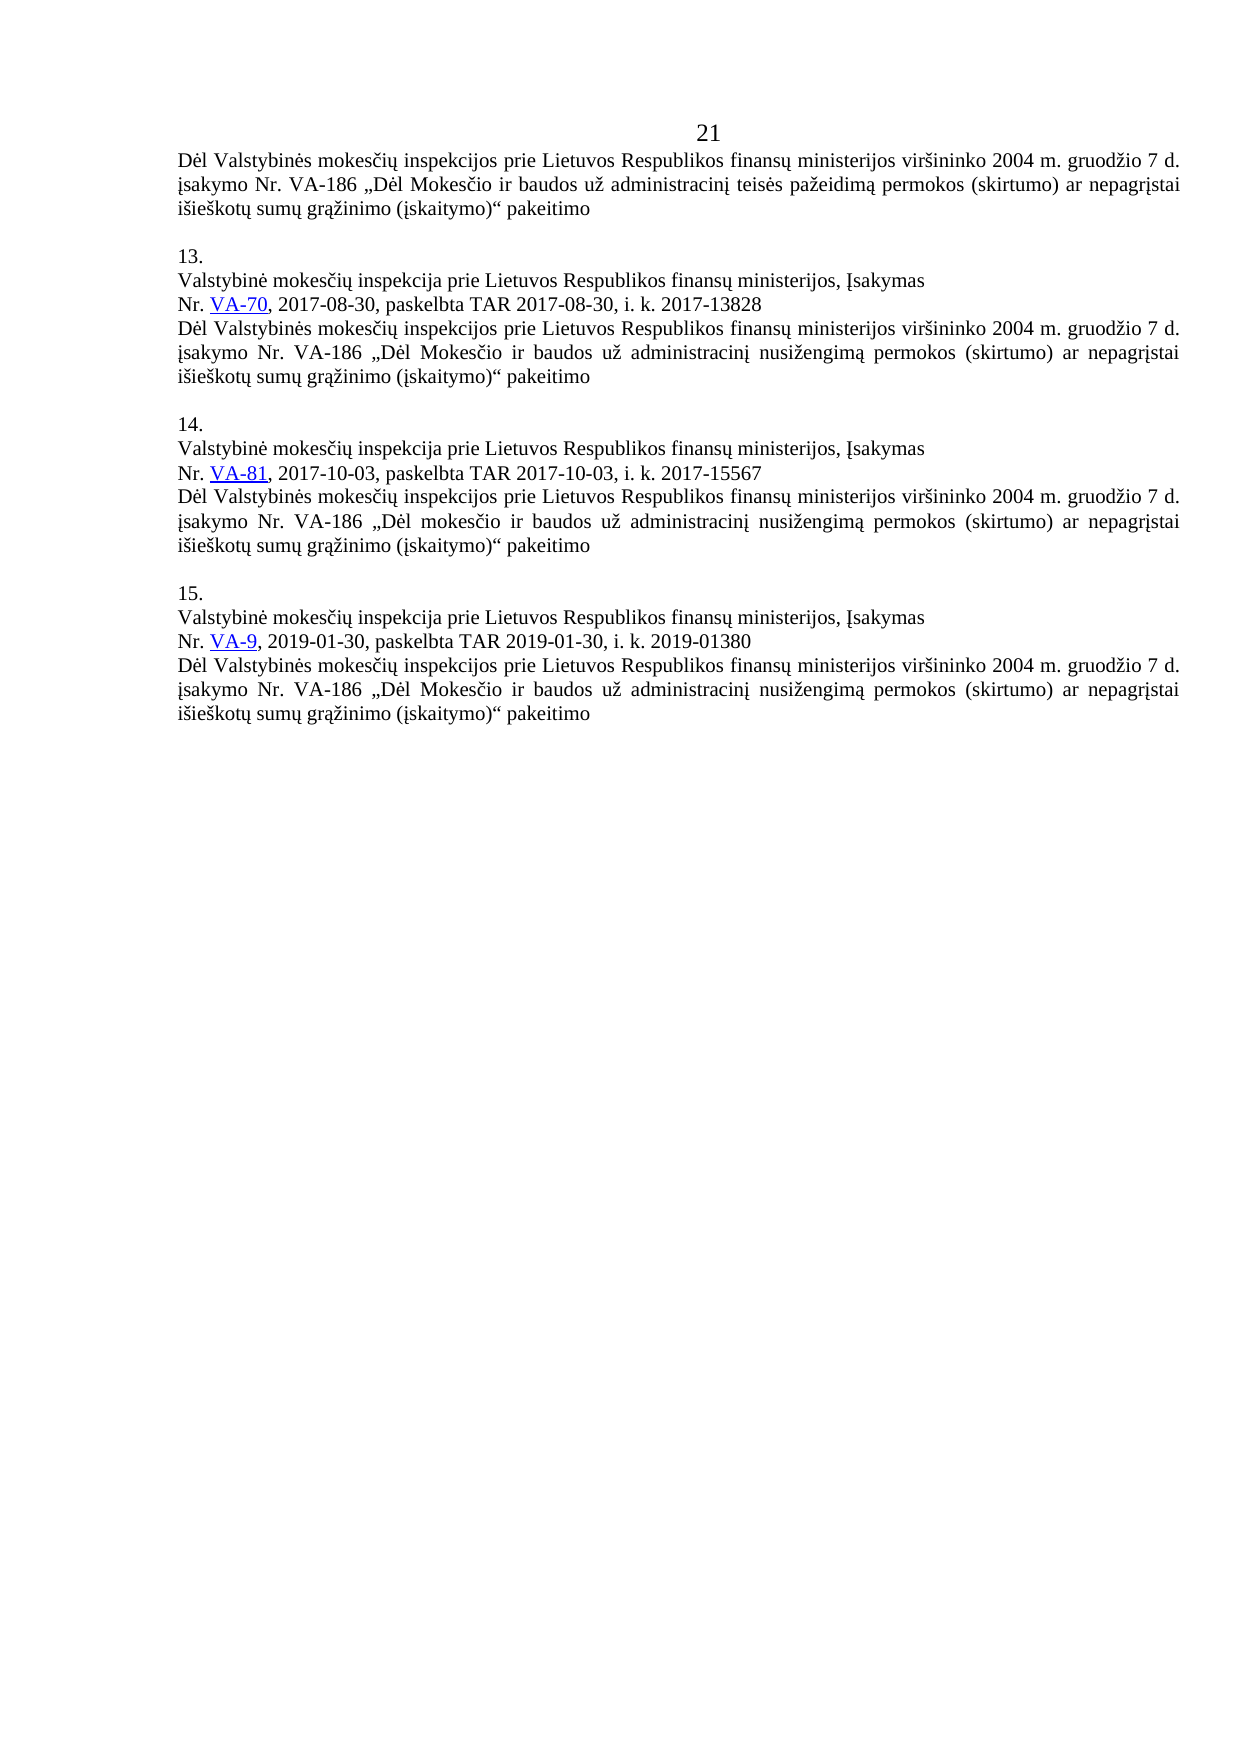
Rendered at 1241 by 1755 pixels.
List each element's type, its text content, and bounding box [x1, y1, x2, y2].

text Dėl Valstybinės mokesčių inspekcijos prie Lietuvos Respublikos finansų ministerijos viršininko 2004 m. gruodžio 7 d. įsakymo Nr. VA-186 „Dėl mokesčio ir baudos už administracinį nusižengimą permokos (skirtumo) ar nepagrįstai išieškotų sumų grąžinimo (įskaitymo)“ pakeitimo [177, 484, 1181, 557]
text Dėl Valstybinės mokesčių inspekcijos prie Lietuvos Respublikos finansų ministerijos viršininko 2004 m. gruodžio 7 d. įsakymo Nr. VA-186 „Dėl Mokesčio ir baudos už administracinį nusižengimą permokos (skirtumo) ar nepagrįstai išieškotų sumų grąžinimo (įskaitymo)“ pakeitimo [177, 653, 1181, 725]
text 15. [177, 581, 1181, 605]
text Nr. VA-70, 2017-08-30, paskelbta TAR 2017-08-30, i. k. 2017-13828 [177, 292, 1181, 316]
text Dėl Valstybinės mokesčių inspekcijos prie Lietuvos Respublikos finansų ministerijos viršininko 2004 m. gruodžio 7 d. įsakymo Nr. VA-186 „Dėl Mokesčio ir baudos už administracinį teisės pažeidimą permokos (skirtumo) ar nepagrįstai išieškotų sumų grąžinimo (įskaitymo)“ pakeitimo [177, 148, 1181, 220]
text Dėl Valstybinės mokesčių inspekcijos prie Lietuvos Respublikos finansų ministerijos viršininko 2004 m. gruodžio 7 d. įsakymo Nr. VA-186 „Dėl Mokesčio ir baudos už administracinį nusižengimą permokos (skirtumo) ar nepagrįstai išieškotų sumų grąžinimo (įskaitymo)“ pakeitimo [177, 316, 1181, 388]
text Nr. VA-9, 2019-01-30, paskelbta TAR 2019-01-30, i. k. 2019-01380 [177, 629, 1181, 653]
text Nr. VA-81, 2017-10-03, paskelbta TAR 2017-10-03, i. k. 2017-15567 [177, 460, 1181, 484]
text Valstybinė mokesčių inspekcija prie Lietuvos Respublikos finansų ministerijos, Įsakymas [177, 605, 1181, 629]
text 14. [177, 412, 1181, 436]
text Valstybinė mokesčių inspekcija prie Lietuvos Respublikos finansų ministerijos, Įsakymas [177, 436, 1181, 460]
text 13. [177, 244, 1181, 268]
text Valstybinė mokesčių inspekcija prie Lietuvos Respublikos finansų ministerijos, Įsakymas [177, 268, 1181, 292]
